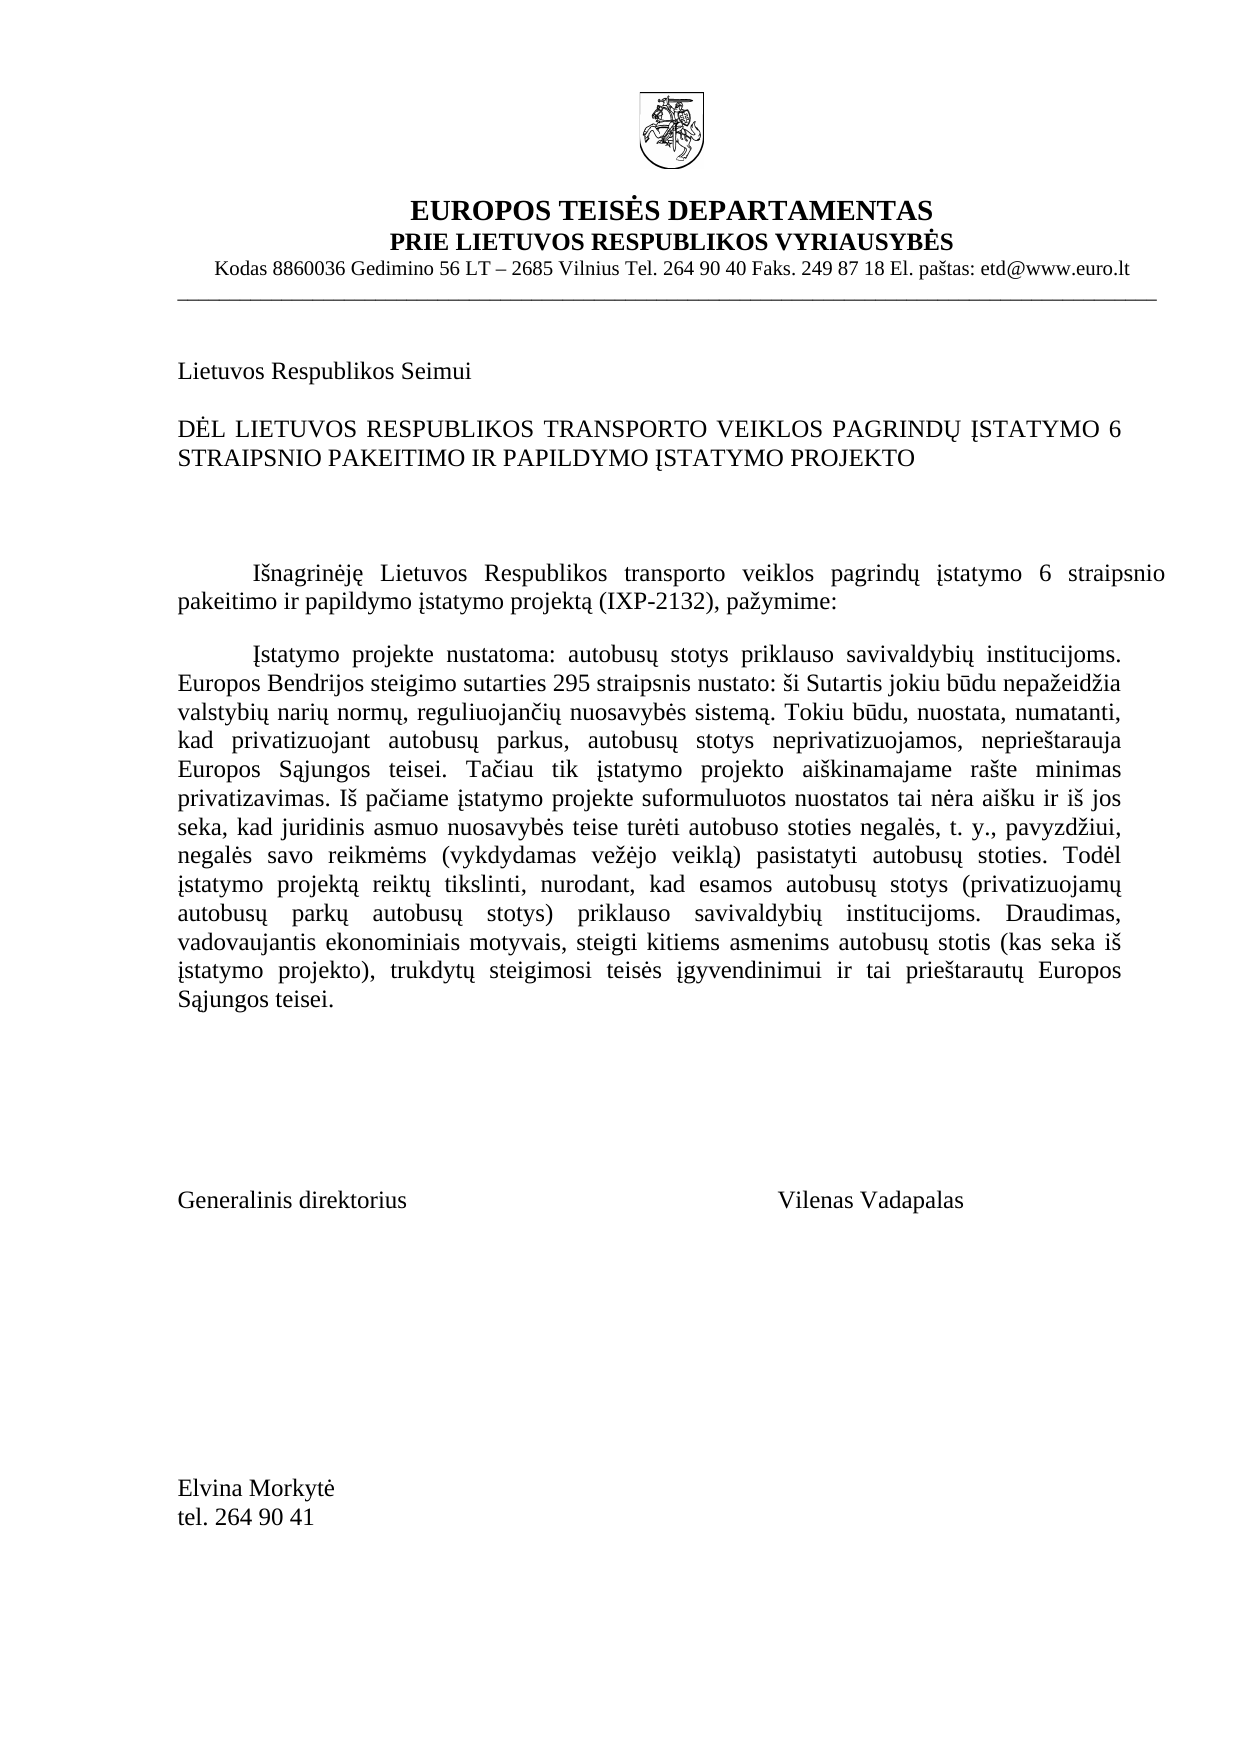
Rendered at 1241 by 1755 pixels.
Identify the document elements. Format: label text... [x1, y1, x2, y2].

text Elvina Morkytė [177, 1473, 1122, 1502]
text Generalinis direktorius Vilenas Vadapalas [177, 1185, 1122, 1214]
subtitle Išnagrinėję Lietuvos Respublikos transporto veiklos pagrindų įstatymo 6 straipsnio pakeitimo ir papildymo įstatymo projektą (IXP-2132), pažymime: [177, 558, 1167, 615]
text Įstatymo projekte nustatoma: autobusų stotys priklauso savivaldybių institucijoms. Europos Bendrijos steigimo sutarties 295 straipsnis nustato: ši Sutartis jokiu būdu nepažeidžia valstybių narių normų, reguliuojančių nuosavybės sistemą. Tokiu būdu, nuostata, numatanti, kad privatizuojant autobusų parkus, autobusų stotys neprivatizuojamos, neprieštarauja Europos Sąjungos teisei. Tačiau tik įstatymo projekto aiškinamajame rašte minimas privatizavimas. Iš pačiame įstatymo projekte suformuluotos nuostatos tai nėra aišku ir iš jos seka, kad juridinis asmuo nuosavybės teise turėti autobuso stoties negalės, t. y., pavyzdžiui, negalės savo reikmėms (vykdydamas vežėjo veiklą) pasistatyti autobusų stoties. Todėl įstatymo projektą reiktų tikslinti, nurodant, kad esamos autobusų stotys (privatizuojamų autobusų parkų autobusų stotys) priklauso savivaldybių institucijoms. Draudimas, vadovaujantis ekonominiais motyvais, steigti kitiems asmenims autobusų stotis (kas seka iš įstatymo projekto), trukdytų steigimosi teisės įgyvendinimui ir tai prieštarautų Europos Sąjungos teisei. [177, 639, 1122, 1013]
text tel. 264 90 41 [177, 1502, 1122, 1530]
subtitle Lietuvos Respublikos Seimui [177, 356, 1122, 385]
text DĖL LIETUVOS RESPUBLIKOS TRANSPORTO VEIKLOS PAGRINDŲ ĮSTATYMO 6 STRAIPSNIO PAKEITIMO IR PAPILDYMO ĮSTATYMO PROJEKTO [177, 414, 1122, 471]
